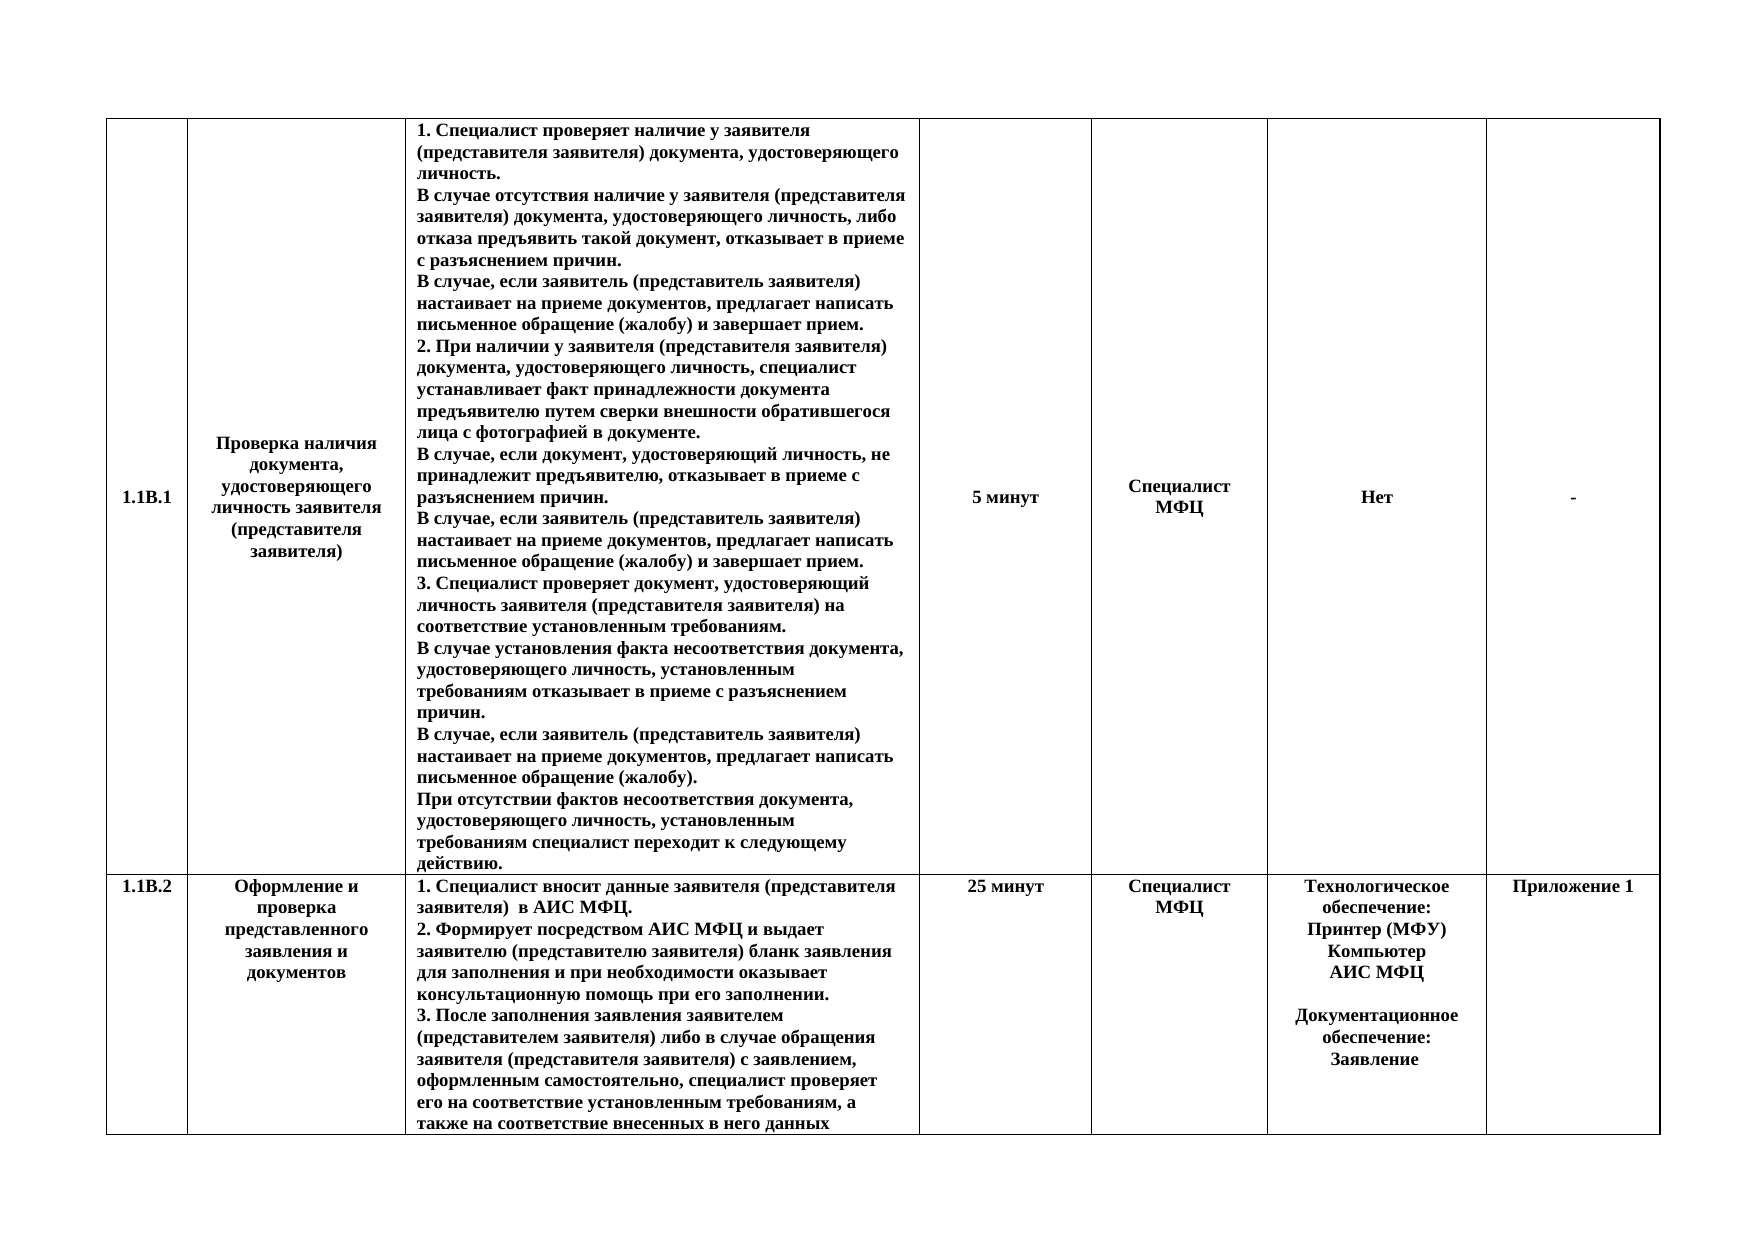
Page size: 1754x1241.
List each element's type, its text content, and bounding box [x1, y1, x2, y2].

table_cell 1. Специалист вносит данные заявителя (представителя заявителя) в АИС МФЦ. 2. Формирует посредством АИС МФЦ и выдает заявителю (представителю заявителя) бланк заявления для заполнения и при необходимости оказывает консультационную помощь при его заполнении. 3. После заполнения заявления заявителем (представителем заявителя) либо в случае обращения заявителя (представителя заявителя) с заявлением, оформленным самостоятельно, специалист проверяет его на соответствие установленным требованиям, а также на соответствие внесенных в него данных [406, 875, 919, 1134]
table_cell 1. Специалист проверяет наличие у заявителя (представителя заявителя) документа, удостоверяющего личность. В случае отсутствия наличие у заявителя (представителя заявителя) документа, удостоверяющего личность, либо отказа предъявить такой документ, отказывает в приеме с разъяснением причин. В случае, если заявитель (представитель заявителя) настаивает на приеме документов, предлагает написать письменное обращение (жалобу) и завершает прием. 2. При наличии у заявителя (представителя заявителя) документа, удостоверяющего личность, специалист устанавливает факт принадлежности документа предъявителю путем сверки внешности обратившегося лица с фотографией в документе. В случае, если документ, удостоверяющий личность, не принадлежит предъявителю, отказывает в приеме с разъяснением причин. В случае, если заявитель (представитель заявителя) настаивает на приеме документов, предлагает написать письменное обращение (жалобу) и завершает прием. 3. Специалист проверяет документ, удостоверяющий личность заявителя (представителя заявителя) на соответствие установленным требованиям. В случае установления факта несоответствия документа, удостоверяющего личность, установленным требованиям отказывает в приеме с разъяснением причин. В случае, если заявитель (представитель заявителя) настаивает на приеме документов, предлагает написать письменное обращение (жалобу). При отсутствии фактов несоответствия документа, удостоверяющего личность, установленным требованиям специалист переходит к следующему действию. [406, 119, 919, 874]
table_cell Оформление и проверка представленного заявления и документов [188, 875, 405, 1134]
table_cell - [1487, 119, 1659, 874]
table_cell 25 минут [920, 875, 1091, 1134]
table_cell Технологическое обеспечение: Принтер (МФУ) Компьютер АИС МФЦ Документационное обеспечение: Заявление [1268, 875, 1486, 1134]
table_cell Специалист МФЦ [1092, 119, 1267, 874]
table_cell Приложение 1 [1487, 875, 1659, 1134]
table_cell 1.1В.1 [107, 119, 187, 874]
table_cell Проверка наличия документа, удостоверяющего личность заявителя (представителя заявителя) [188, 119, 405, 874]
table_cell Специалист МФЦ [1092, 875, 1267, 1134]
table_cell 5 минут [920, 119, 1091, 874]
table_cell Нет [1268, 119, 1486, 874]
table_cell 1.1В.2 [107, 875, 187, 1134]
